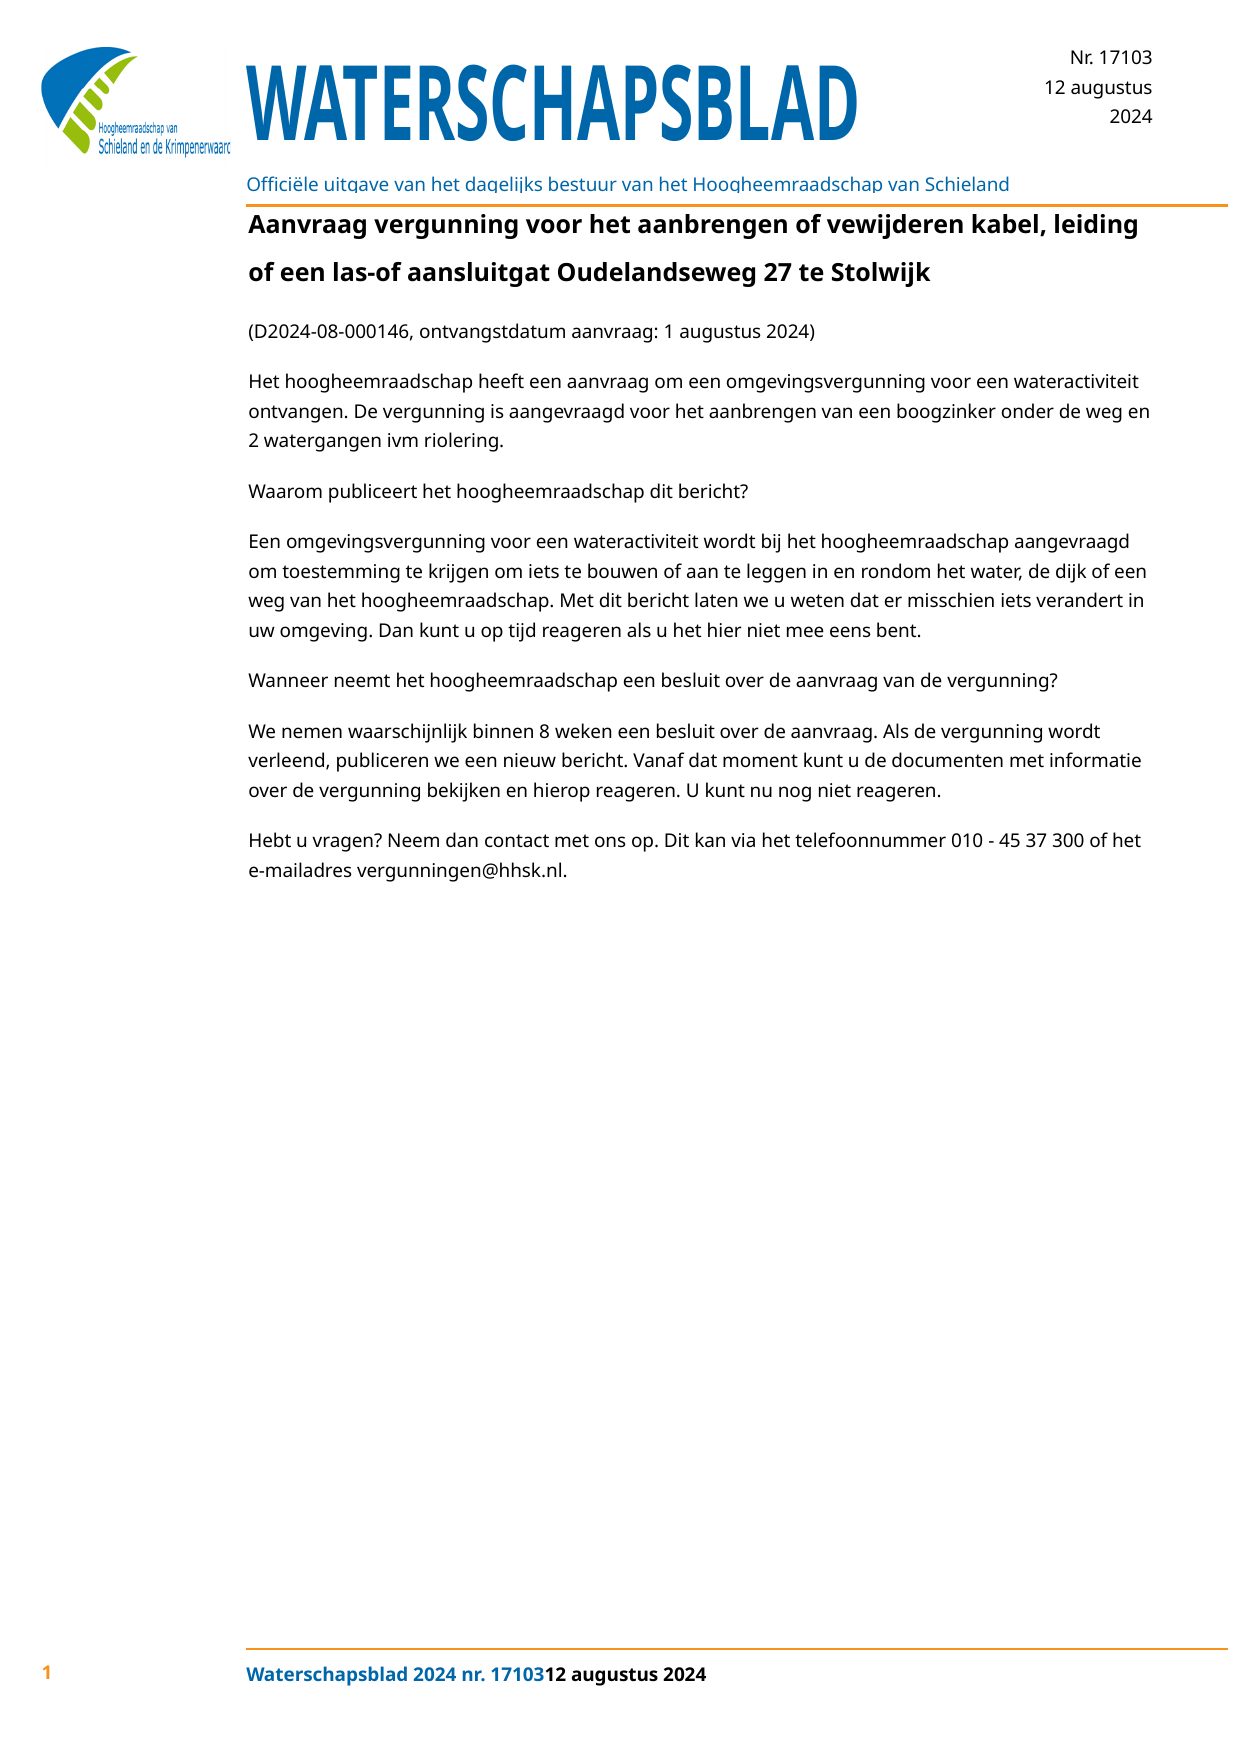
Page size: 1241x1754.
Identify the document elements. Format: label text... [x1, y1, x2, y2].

text Hebt u vragen? Neem dan contact met ons op. Dit kan via het telefoonnummer 010 - 45 37 300 of het e-mailadres vergunningen@hhsk.nl. [248, 827, 1152, 883]
text We nemen waarschijnlijk binnen 8 weken een besluit over de aanvraag. Als de vergunning wordt verleend, publiceren we een nieuw bericht. Vanaf dat moment kunt u de documenten met informatie over de vergunning bekijken en hierop reageren. U kunt nu nog niet reageren. [248, 718, 1152, 803]
text Een omgevingsvergunning voor een wateractiviteit wordt bij het hoogheemraadschap aangevraagd om toestemming te krijgen om iets te bouwen of aan te leggen in en rondom het water, de dijk of een weg van het hoogheemraadschap. Met dit bericht laten we u weten dat er misschien iets verandert in uw omgeving. Dan kunt u op tijd reageren als u het hier niet mee eens bent. [248, 528, 1152, 643]
text Het hoogheemraadschap heeft een aanvraag om een omgevingsvergunning voor een wateractiviteit ontvangen. De vergunning is aangevraagd voor het aanbrengen van een boogzinker onder de weg en 2 watergangen ivm riolering. [248, 368, 1152, 453]
picture [41, 47, 231, 172]
text Wanneer neemt het hoogheemraadschap een besluit over de aanvraag van de vergunning? [248, 667, 1152, 693]
text Waarom publiceert het hoogheemraadschap dit bericht? [248, 478, 1152, 504]
text (D2024-08-000146, ontvangstdatum aanvraag: 1 augustus 2024) [248, 318, 1152, 344]
text Aanvraag vergunning voor het aanbrengen of vewijderen kabel, leiding of een las-of aansluitgat Oudelandseweg 27 te Stolwijk [248, 207, 1152, 288]
